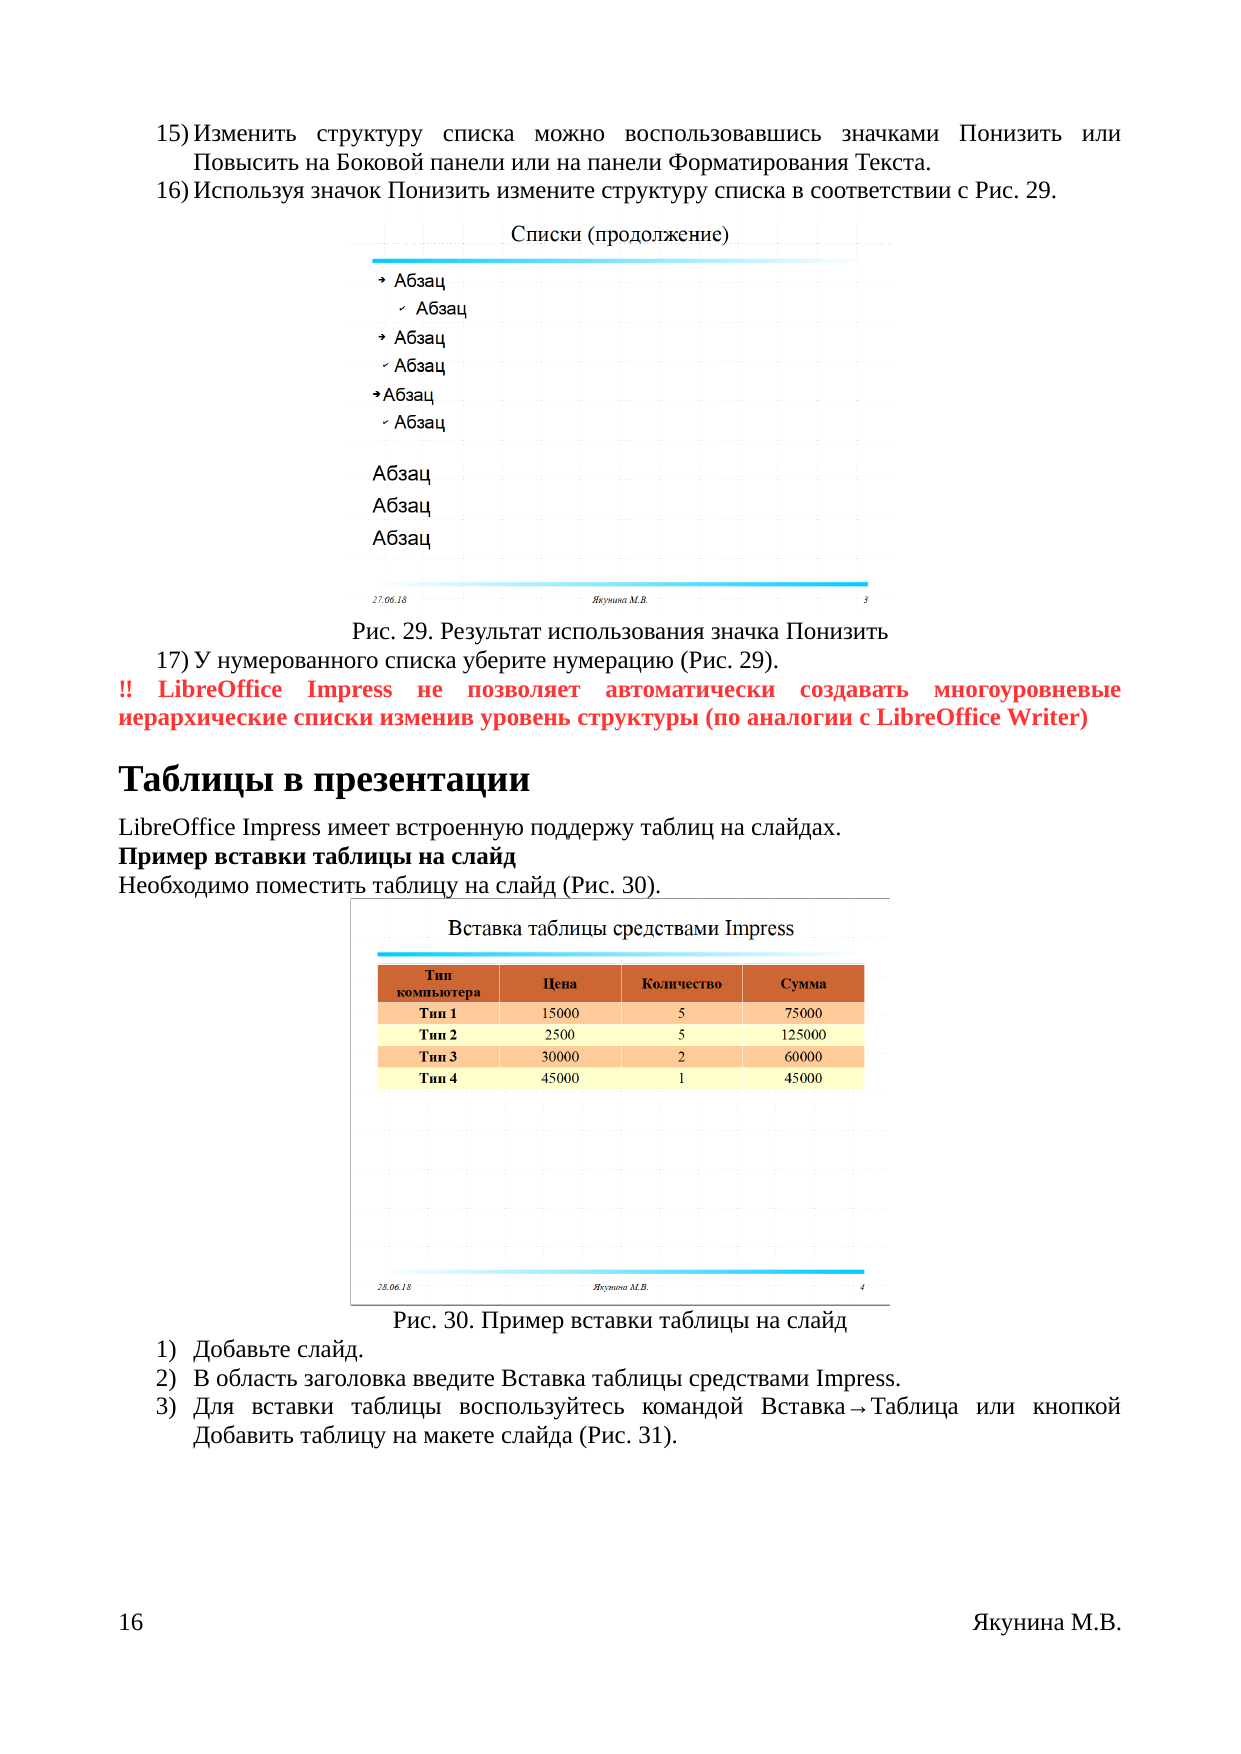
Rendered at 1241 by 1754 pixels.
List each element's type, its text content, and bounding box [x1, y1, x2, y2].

text Пример вставки таблицы на слайд [118, 841, 1122, 870]
subtitle Таблицы в презентации [118, 756, 1122, 800]
list Изменить структуру списка можно воспользовавшись значками Понизить или Повысить на Боковой панели или на панели Форматирования Текста. [156, 118, 1122, 176]
text ‼ LibreOffice Impress не позволяет автоматически создавать многоуровневые иерархические списки изменив уровень структуры (по аналогии с LibreOffice Writer) [118, 674, 1122, 731]
list Для вставки таблицы воспользуйтесь командой Вставка→Таблица или кнопкой Добавить таблицу на макете слайда (Рис. 31). [156, 1391, 1122, 1449]
list Добавьте слайд. [156, 1334, 1122, 1363]
list В область заголовка введите Вставка таблицы средствами Impress. [156, 1363, 1122, 1391]
list У нумерованного списка уберите нумерацию (Рис. 29). [156, 645, 1122, 674]
text Рис. 29. Результат использования значка Понизить [118, 204, 1122, 645]
text LibreOffice Impress имеет встроенную поддержу таблиц на слайдах. [118, 812, 1122, 841]
picture [350, 898, 890, 1306]
list Используя значок Понизить измените структуру списка в соответствии с Рис. 29. [156, 176, 1122, 204]
text Рис. 30. Пример вставки таблицы на слайд [118, 898, 1122, 1334]
picture [345, 204, 895, 617]
text Необходимо поместить таблицу на слайд (Рис. 30). [118, 870, 1122, 898]
